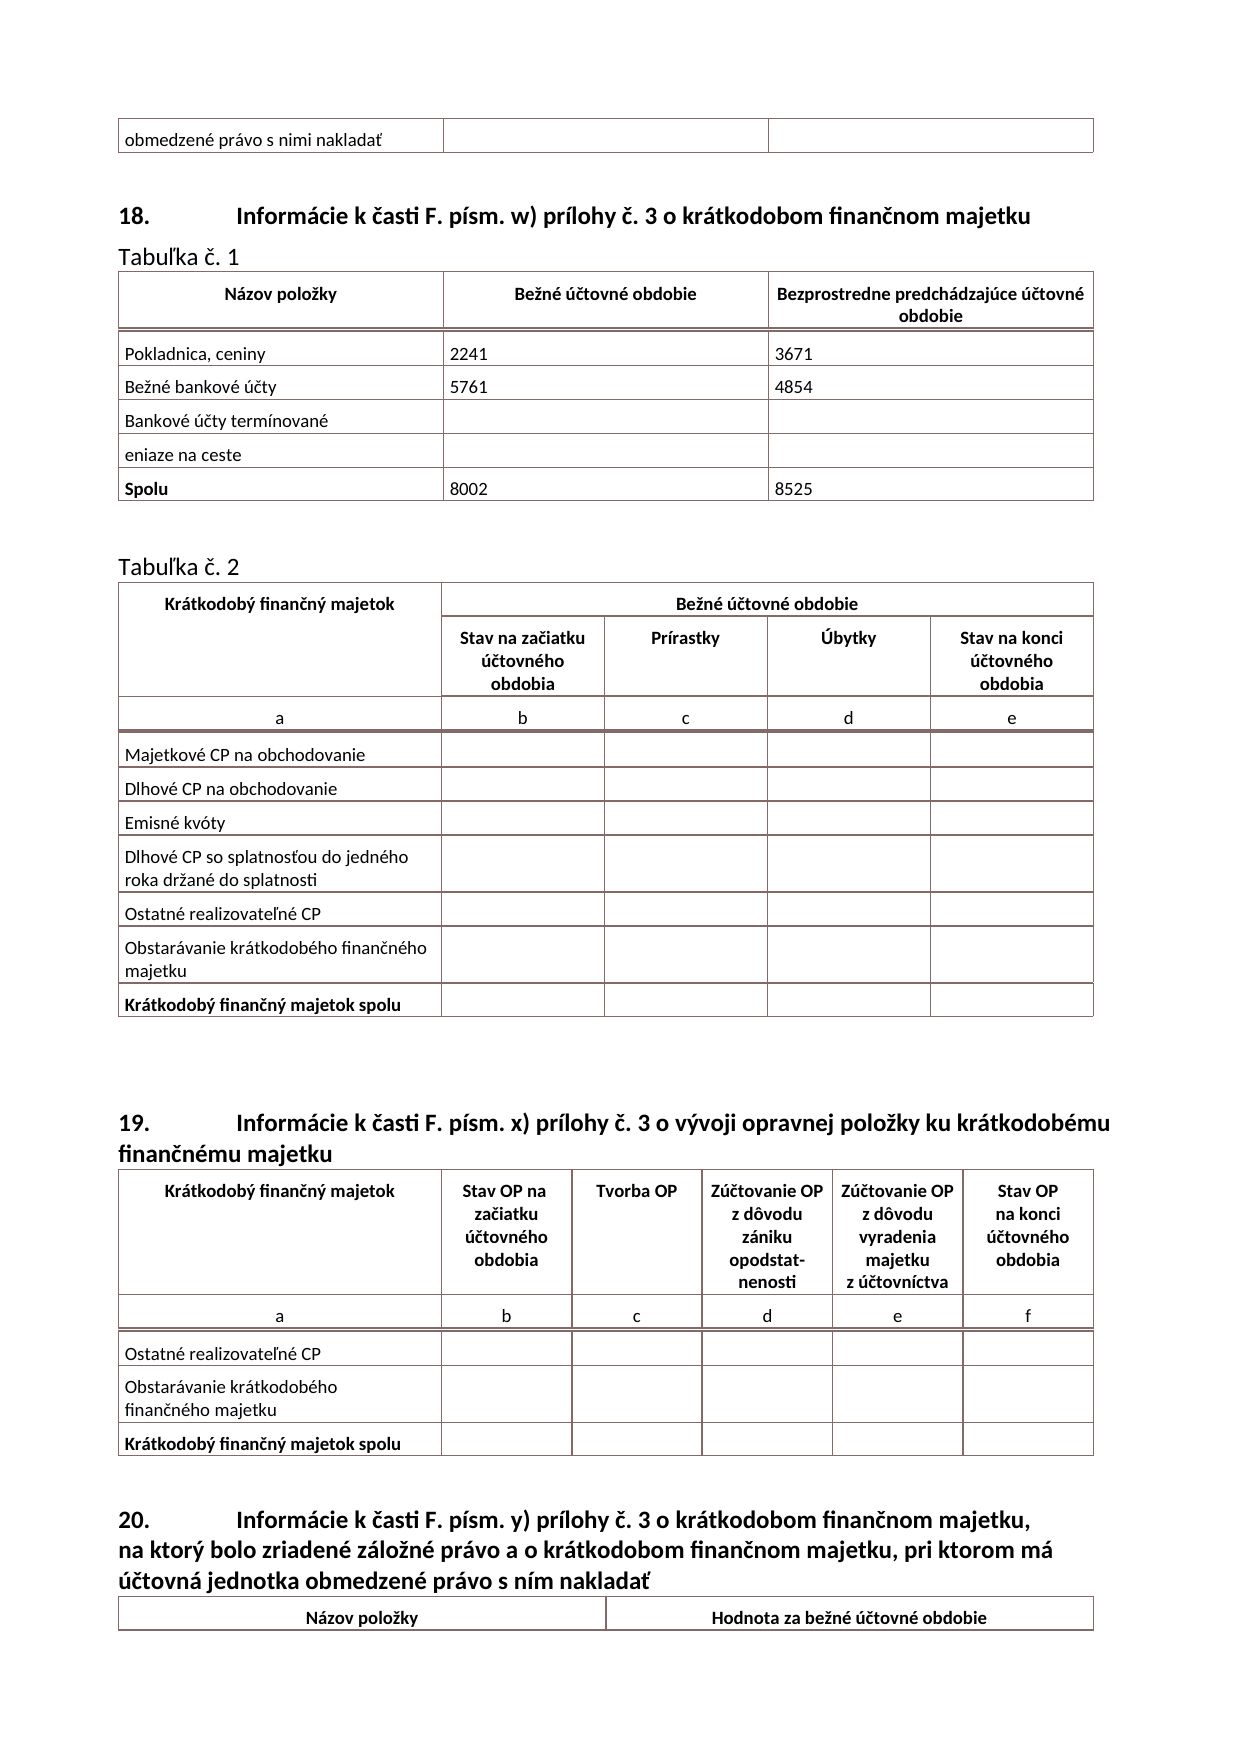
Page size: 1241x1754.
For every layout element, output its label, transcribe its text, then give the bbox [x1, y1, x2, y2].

table_cell Úbytky [768, 617, 930, 695]
table_cell f [964, 1295, 1093, 1327]
table_cell [442, 802, 604, 834]
table_cell [964, 1423, 1093, 1455]
text Tabuľka č. 1 [118, 241, 1122, 271]
table_header Hodnota za bežné účtovné obdobie [607, 1597, 1093, 1629]
table_cell d [768, 697, 930, 729]
table_cell 8525 [769, 468, 1093, 500]
table_cell [605, 733, 767, 766]
table_header Stav OP na konci účtovného obdobia [964, 1170, 1093, 1294]
table_cell [931, 733, 1093, 766]
table_cell a [119, 697, 441, 729]
table_cell [444, 119, 768, 152]
table_cell [605, 836, 767, 891]
table_cell [768, 984, 930, 1016]
table_header Zúčtovanie OP z dôvodu zániku opodstat- nenosti [703, 1170, 832, 1294]
table_cell 4854 [769, 366, 1093, 399]
text 19. Informácie k časti F. písm. x) prílohy č. 3 o vývoji opravnej položky ku krátkodobému finančnému majetku [118, 1107, 1122, 1168]
table_cell [442, 733, 604, 766]
table_cell 8002 [444, 468, 768, 500]
table_cell [769, 119, 1093, 152]
table_cell [573, 1423, 701, 1455]
table_cell [833, 1366, 962, 1422]
table_cell a [119, 1295, 441, 1327]
table_header Bežné účtovné obdobie [442, 583, 1093, 615]
table_cell [833, 1332, 962, 1365]
table_cell [442, 836, 604, 891]
table_cell b [442, 697, 604, 729]
table_cell [768, 802, 930, 834]
table_cell [605, 802, 767, 834]
table_header Zúčtovanie OP z dôvodu vyradenia majetku z účtovníctva [833, 1170, 962, 1294]
table_cell [442, 984, 604, 1016]
table_cell [442, 1423, 571, 1455]
table_cell c [573, 1295, 701, 1327]
table_header Názov položky [119, 272, 443, 327]
table_cell [768, 768, 930, 800]
table_cell [769, 434, 1093, 467]
table_header Krátkodobý finančný majetok [119, 1170, 441, 1294]
table_cell Dlhové CP na obchodovanie [119, 768, 441, 800]
table_cell [442, 1332, 571, 1365]
table_cell Stav na začiatku účtovného obdobia [442, 617, 604, 695]
table_cell [931, 768, 1093, 800]
table_cell [605, 768, 767, 800]
table_cell [442, 1366, 571, 1422]
table_cell Majetkové CP na obchodovanie [119, 733, 441, 766]
table_cell [833, 1423, 962, 1455]
table_cell d [703, 1295, 832, 1327]
table_cell [964, 1332, 1093, 1365]
table_cell [769, 400, 1093, 433]
table_header Stav OP na začiatku účtovného obdobia [442, 1170, 571, 1294]
text 18. Informácie k časti F. písm. w) prílohy č. 3 o krátkodobom finančnom majetku [118, 200, 1122, 231]
table_cell [768, 927, 930, 982]
table_cell [605, 927, 767, 982]
table_cell Pokladnica, ceniny [119, 332, 443, 365]
table_cell c [605, 697, 767, 729]
table_cell [931, 984, 1093, 1016]
text Tabuľka č. 2 [118, 551, 1122, 582]
table_cell [573, 1332, 701, 1365]
table_cell [703, 1366, 832, 1422]
table_cell Obstarávanie krátkodobého finančného majetku [119, 927, 441, 982]
table_cell Stav na konci účtovného obdobia [931, 617, 1093, 695]
table_cell [444, 434, 768, 467]
table_header Názov položky [119, 1597, 605, 1629]
table_header Krátkodobý finančný majetok [119, 583, 441, 696]
table_cell Bankové účty termínované [119, 400, 443, 433]
table_header Bezprostredne predchádzajúce účtovné obdobie [769, 272, 1093, 327]
table_cell [703, 1332, 832, 1365]
table_cell [768, 733, 930, 766]
table_cell e [931, 697, 1093, 729]
table_cell [605, 893, 767, 925]
table_cell [605, 984, 767, 1016]
table_cell Dlhové CP so splatnosťou do jedného roka držané do splatnosti [119, 836, 441, 891]
table_cell [442, 768, 604, 800]
table_cell [931, 927, 1093, 982]
table_cell 2241 [444, 332, 768, 365]
table_cell [931, 836, 1093, 891]
table_cell [768, 893, 930, 925]
table_cell [768, 836, 930, 891]
table_cell Ostatné realizovateľné CP [119, 1332, 441, 1365]
table_cell b [442, 1295, 571, 1327]
table_cell 3671 [769, 332, 1093, 365]
table_cell [931, 893, 1093, 925]
table_cell Krátkodobý finančný majetok spolu [119, 1423, 441, 1455]
table_cell [444, 400, 768, 433]
table_cell Bežné bankové účty [119, 366, 443, 399]
table_cell 5761 [444, 366, 768, 399]
table_cell eniaze na ceste [119, 434, 443, 467]
table_cell [442, 927, 604, 982]
table_cell Obstarávanie krátkodobého finančného majetku [119, 1366, 441, 1422]
table_cell [703, 1423, 832, 1455]
table_cell [573, 1366, 701, 1422]
table_cell [931, 802, 1093, 834]
table_cell Ostatné realizovateľné CP [119, 893, 441, 925]
table_cell Krátkodobý finančný majetok spolu [119, 984, 441, 1016]
table_header Tvorba OP [573, 1170, 701, 1294]
table_header Bežné účtovné obdobie [444, 272, 768, 327]
table_cell Spolu [119, 468, 443, 500]
table_cell Emisné kvóty [119, 802, 441, 834]
table_cell obmedzené právo s nimi nakladať [119, 119, 443, 152]
table_cell e [833, 1295, 962, 1327]
text 20. Informácie k časti F. písm. y) prílohy č. 3 o krátkodobom finančnom majetku, na ktorý bolo zriadené záložné právo a o krátkodobom finančnom majetku, pri ktorom má účtovná jednotka obmedzené právo s ním nakladať [118, 1504, 1122, 1596]
table_cell Prírastky [605, 617, 767, 695]
table_cell [442, 893, 604, 925]
table_cell [964, 1366, 1093, 1422]
